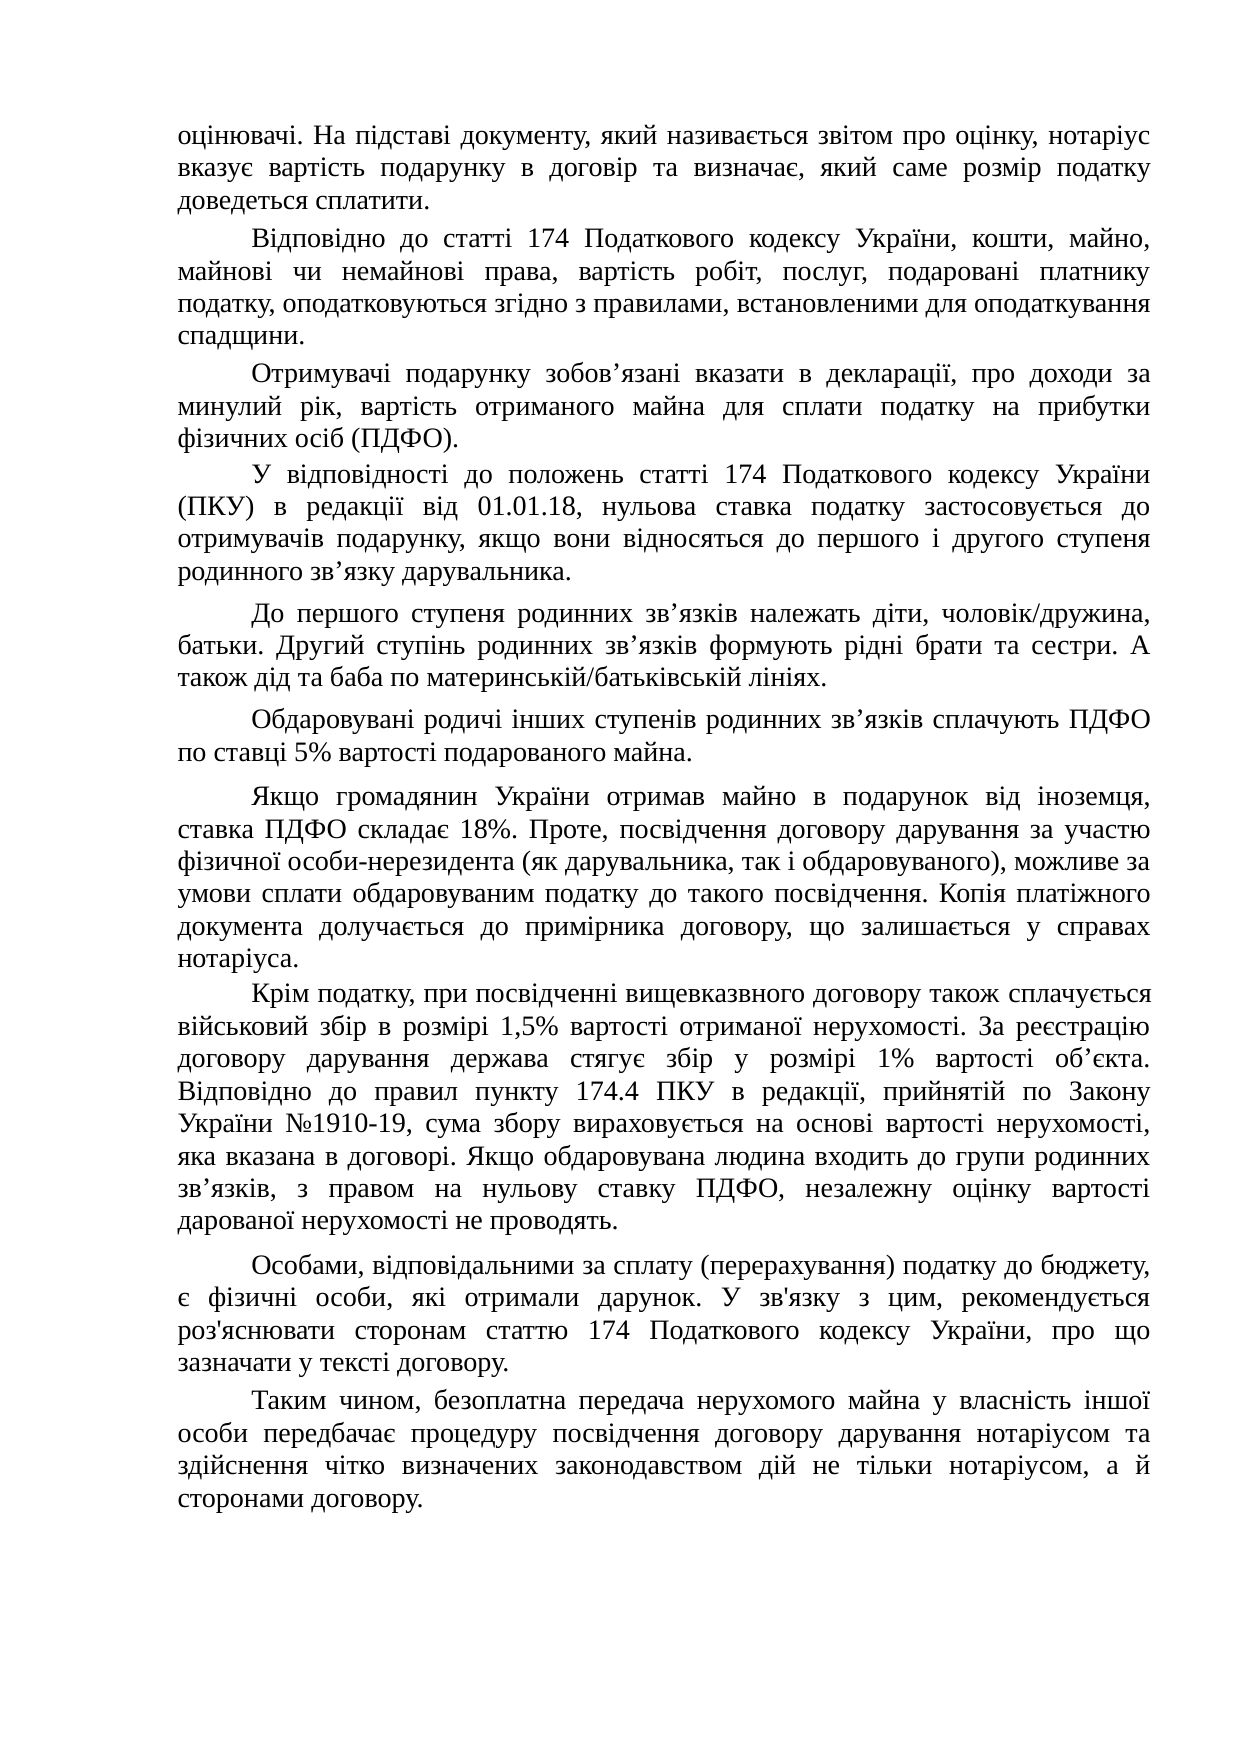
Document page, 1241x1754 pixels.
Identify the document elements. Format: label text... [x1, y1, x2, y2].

text оцінювачі. На підставі документу, який називається звітом про оцінку, нотаріус вказує вартість подарунку в договір та визначає, який саме розмір податку доведеться сплатити. [177, 118, 1152, 215]
text Якщо громадянин України отримав майно в подарунок від іноземця, ставка ПДФО складає 18%. Проте, посвідчення договору дарування за участю фізичної особи-нерезидента (як дарувальника, так і обдаровуваного), можливе за умови сплати обдаровуваним податку до такого посвідчення. Копія платіжного документа долучається до примірника договору, що залишається у справах нотаріуса. [177, 779, 1152, 974]
text Крім податку, при посвідченні вищевказвного договору також сплачується військовий збір в розмірі 1,5% вартості отриманої нерухомості. За реєстрацію договору дарування держава стягує збір у розмірі 1% вартості об’єкта. Відповідно до правил пункту 174.4 ПКУ в редакції, прийнятій по Закону України №1910-19, сума збору вираховується на основі вартості нерухомості, яка вказана в договорі. Якщо обдаровувана людина входить до групи родинних зв’язків, з правом на нульову ставку ПДФО, незалежну оцінку вартості дарованої нерухомості не проводять. [177, 977, 1152, 1236]
text Отримувачі подарунку зобов’язані вказати в декларації, про доходи за минулий рік, вартість отриманого майна для сплати податку на прибутки фізичних осіб (ПДФО). [177, 357, 1152, 454]
text Відповідно до статті 174 Податкового кодексу України, кошти, майно, майнові чи немайнові права, вартість робіт, послуг, подаровані платнику податку, оподатковуються згідно з правилами, встановленими для оподаткування спадщини. [177, 221, 1152, 351]
text Особами, відповідальними за сплату (перерахування) податку до бюджету, є фізичні особи, які отримали дарунок. У зв'язку з цим, рекомендується роз'яснювати сторонам статтю 174 Податкового кодексу України, про що зазначати у тексті договору. [177, 1248, 1152, 1378]
text Таким чином, безоплатна передача нерухомого майна у власність іншої особи передбачає процедуру посвідчення договору дарування нотаріусом та здійснення чітко визначених законодавством дій не тільки нотаріусом, а й сторонами договору. [177, 1383, 1152, 1513]
text У відповідності до положень статті 174 Податкового кодексу України (ПКУ) в редакції від 01.01.18, нульова ставка податку застосовується до отримувачів подарунку, якщо вони відносяться до першого і другого ступеня родинного зв’язку дарувальника. [177, 457, 1152, 586]
text Обдаровувані родичі інших ступенів родинних зв’язків сплачують ПДФО по ставці 5% вартості подарованого майна. [177, 702, 1152, 767]
text До першого ступеня родинних зв’язків належать діти, чоловік/дружина, батьки. Другий ступінь родинних зв’язків формують рідні брати та сестри. А також дід та баба по материнській/батьківській лініях. [177, 596, 1152, 693]
